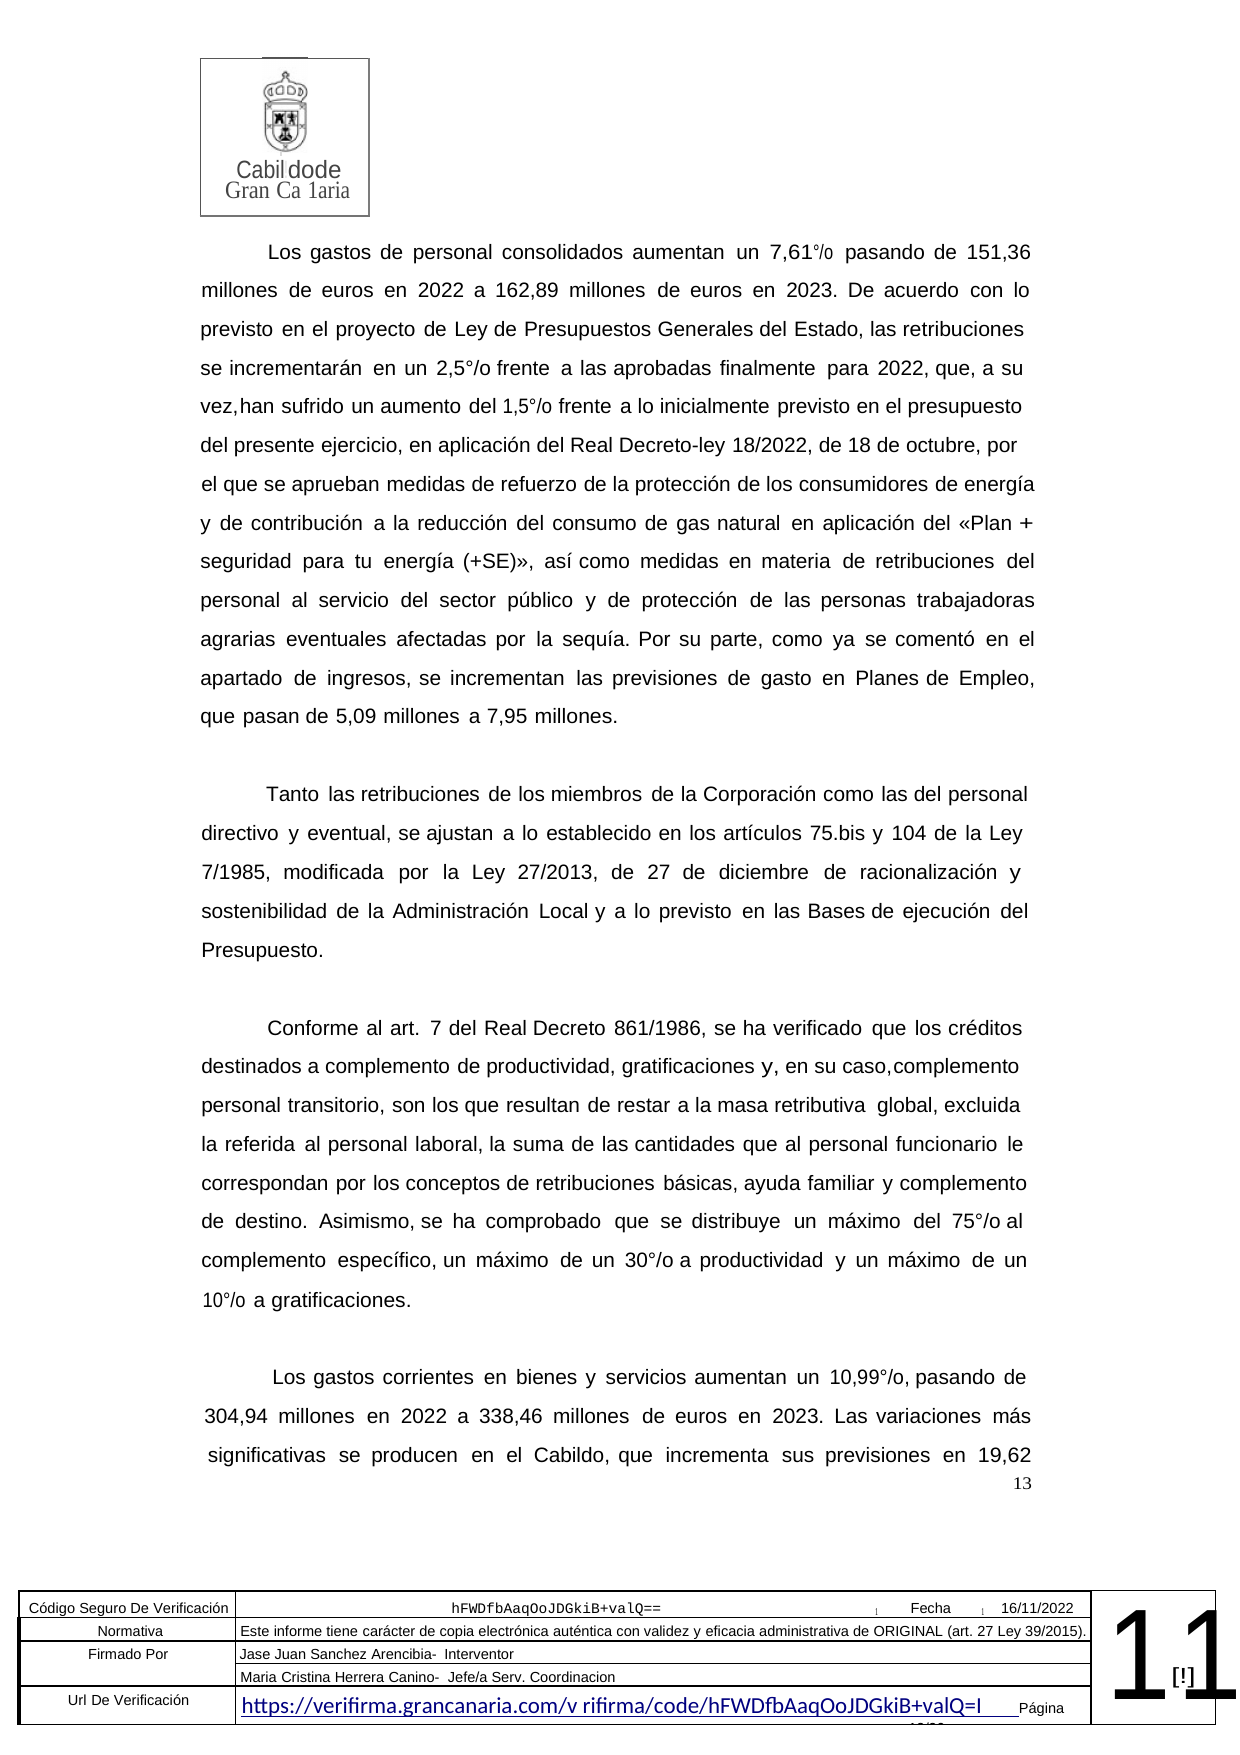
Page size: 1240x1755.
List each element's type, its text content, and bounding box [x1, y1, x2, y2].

text el que se aprueban medidas de refuerzo de la protección de los consumidores de energía y de contribución a la reducción del consumo de gas natural en aplicación del «Plan + seguridad para tu energía (+SE)», así como medidas en materia de retribuciones del personal al servicio del sector público y de protección de las personas trabajadoras agrarias eventuales afectadas por la sequía. Por su parte, como ya se comentó en el apartado de ingresos, se incrementan las previsiones de gasto en Planes de Empleo, que pasan de 5,09 millones a 7,95 millones. [200, 472, 1035, 728]
text 1 [8, 1578, 1240, 1730]
table_header Código Seguro De Verificación [20, 1592, 235, 1617]
text Conforme al art. 7 del Real Decreto 861/1986, se ha verificado que los créditos destinados a complemento de productividad, gratificaciones y, en su caso,complemento personal transitorio, son los que resultan de restar a la masa retributiva global, excluida la referida al personal laboral, la suma de las cantidades que al personal funcionario le correspondan por los conceptos de retribuciones básicas, ayuda familiar y complemento de destino. Asimismo, se ha comprobado que se distribuye un máximo del 75°/o al complemento específico, un máximo de un 30°/o a productividad y un máximo de un [201, 1016, 1032, 1272]
table_cell Normativa [21, 1618, 235, 1640]
text 304,94 millones en 2022 a 338,46 millones de euros en 2023. Las variaciones más significativas se producen en el Cabildo, que incrementa sus previsiones en 19,62 [197, 1392, 1031, 1471]
table_cell Este informe tiene carácter de copia electrónica auténtica con validez y eficacia administrativa de ORIGINAL (art. 27 Ley 39/2015). [236, 1618, 1090, 1640]
text Tanto las retribuciones de los miembros de la Corporación como las del personal directivo y eventual, se ajustan a lo establecido en los artículos 75.bis y 104 de la Ley [201, 782, 1033, 845]
text 10°/o a gratificaciones. [202, 1287, 1240, 1311]
text Los gastos corrientes en bienes y servicios aumentan un 10,99°/o, pasando de [8, 1365, 1026, 1389]
table_cell Maria Cristina Herrera Canino- Jefe/a Serv. Coordinacion [236, 1664, 1090, 1685]
table_header hFWDfbAaqOoJDGkiB+valQ== 1 Fecha 1 16/11/2022 [236, 1592, 1090, 1617]
table_cell https://verifirma.grancanaria.com/v rifirma/code/hFWDfbAaqOoJDGkiB+valQ=I Página 13/20 1 [236, 1687, 1090, 1724]
table_cell Jase Juan Sanchez Arencibia- Interventor [236, 1642, 1090, 1663]
text 7/1985, modificada por la Ley 27/2013, de 27 de diciembre de racionalización y sostenibilidad de la Administración Local y a lo previsto en las Bases de ejecución del Presupuesto. [201, 860, 1035, 961]
text 13 [8, 1473, 1032, 1493]
text millones de euros en 2022 a 162,89 millones de euros en 2023. De acuerdo con lo previsto en el proyecto de Ley de Presupuestos Generales del Estado, las retribuciones se incrementarán en un 2,5°/o frente a las aprobadas finalmente para 2022, que, a su vez,han sufrido un aumento del 1,5°/o frente a lo inicialmente previsto en el presupuesto del presente ejercicio, en aplicación del Real Decreto-ley 18/2022, de 18 de octubre, por [200, 278, 1034, 457]
table_cell Firmado Por [21, 1642, 235, 1685]
table_header 1[!] . . [1092, 1591, 1215, 1724]
table_cell Url De Verificación [21, 1687, 235, 1724]
